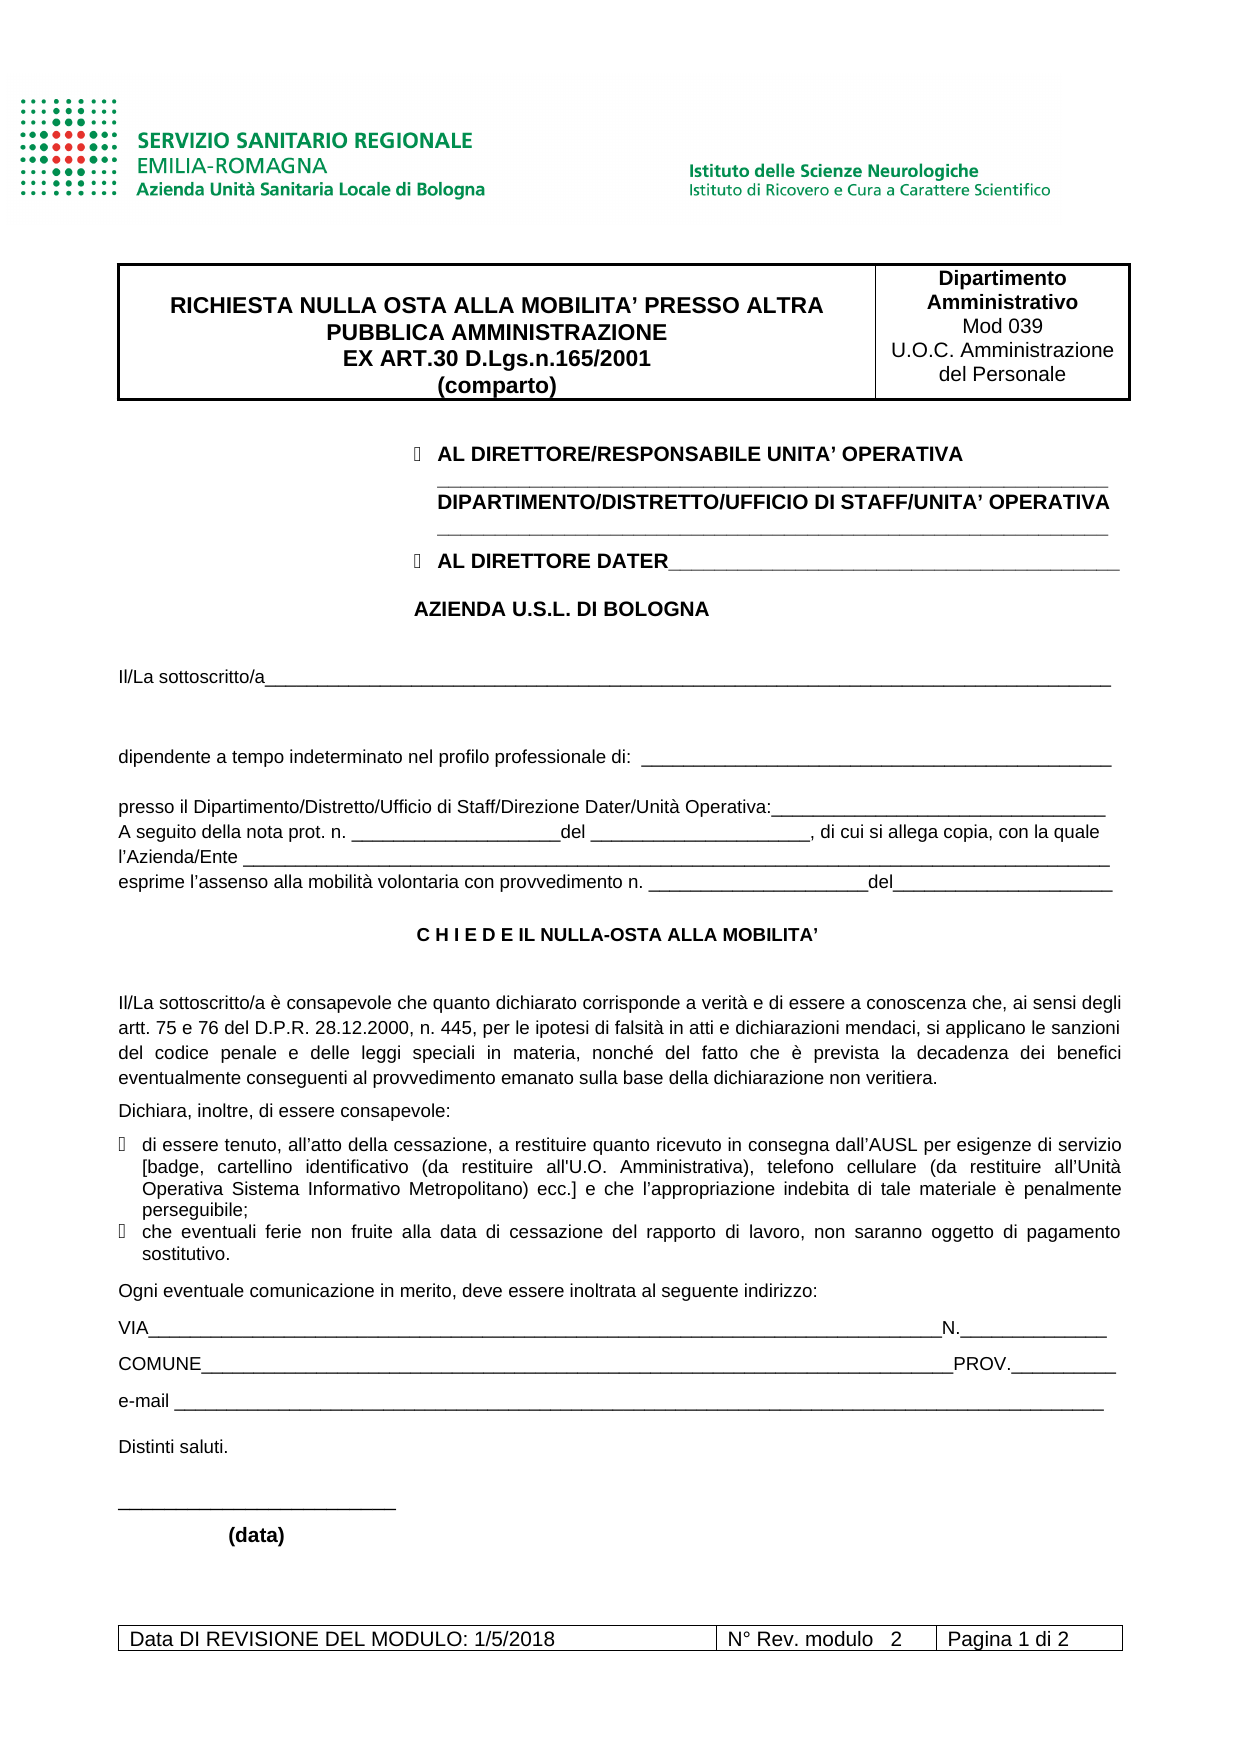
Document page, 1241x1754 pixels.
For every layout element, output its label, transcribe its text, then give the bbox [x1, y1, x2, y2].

list AL DIRETTORE DATER_______________________________________ [413, 549, 1122, 597]
text presso il Dipartimento/Distretto/Ufficio di Staff/Direzione Dater/Unità Operativa:________________________________ [118, 792, 1122, 817]
text C H I E D E IL NULLA-OSTA ALLA MOBILITA’ [118, 924, 1122, 945]
text Il/La sottoscritto/a_________­________________________________________________________________________ [118, 663, 1122, 688]
list che eventuali ferie non fruite alla data di cessazione del rapporto di lavoro, non saranno oggetto di pagamento sostitutivo. [118, 1221, 1122, 1264]
list AL DIRETTORE/RESPONSABILE UNITA’ OPERATIVA __________________________________________________________ DIPARTIMENTO/DISTRETTO/UFFICIO DI STAFF/UNITA’ OPERATIVA __________________________________________________________ [413, 442, 1122, 537]
text Distinti saluti. [118, 1432, 1122, 1457]
text e-mail _________________________________________________________________________________________ [118, 1387, 1122, 1412]
text COMUNE________________________________________________________________________PROV.__________ [118, 1350, 1122, 1375]
text VIA____________________________________________________________________________N.______________ [118, 1313, 1122, 1338]
text dipendente a tempo indeterminato nel profilo professionale di: _____________________________________________ [118, 742, 1122, 767]
text Il/La sottoscritto/a è consapevole che quanto dichiarato corrisponde a verità e di essere a conoscenza che, ai sensi degli artt. 75 e 76 del D.P.R. 28.12.2000, n. 445, per le ipotesi di falsità in atti e dichiarazioni mendaci, si applicano le sanzioni del codice penale e delle leggi speciali in materia, nonché del fatto che è prevista la decadenza dei benefici eventualmente conseguenti al provvedimento emanato sulla base della dichiarazione non veritiera. [118, 988, 1122, 1088]
text (data) [118, 1523, 1122, 1547]
text A seguito della nota prot. n. ____________________del _____________________, di cui si allega copia, con la quale l’Azienda/Ente ___________________________________________________________________________________ [118, 817, 1122, 867]
text Ogni eventuale comunicazione in merito, deve essere inoltrata al seguente indirizzo: [118, 1276, 1122, 1301]
text AZIENDA U.S.L. DI BOLOGNA [413, 597, 1122, 621]
text esprime l’assenso alla mobilità volontaria con provvedimento n. _____________________del_____________________ [118, 867, 1122, 892]
text ________________________ [118, 1487, 1122, 1511]
list di essere tenuto, all’atto della cessazione, a restituire quanto ricevuto in consegna dall’AUSL per esigenze di servizio [badge, cartellino identificativo (da restituire all'U.O. Amministrativa), telefono cellulare (da restituire all’Unità Operativa Sistema Informativo Metropolitano) ecc.] e che l’appropriazione indebita di tale materiale è penalmente perseguibile; [118, 1134, 1122, 1221]
text Dichiara, inoltre, di essere consapevole: [118, 1100, 1122, 1122]
